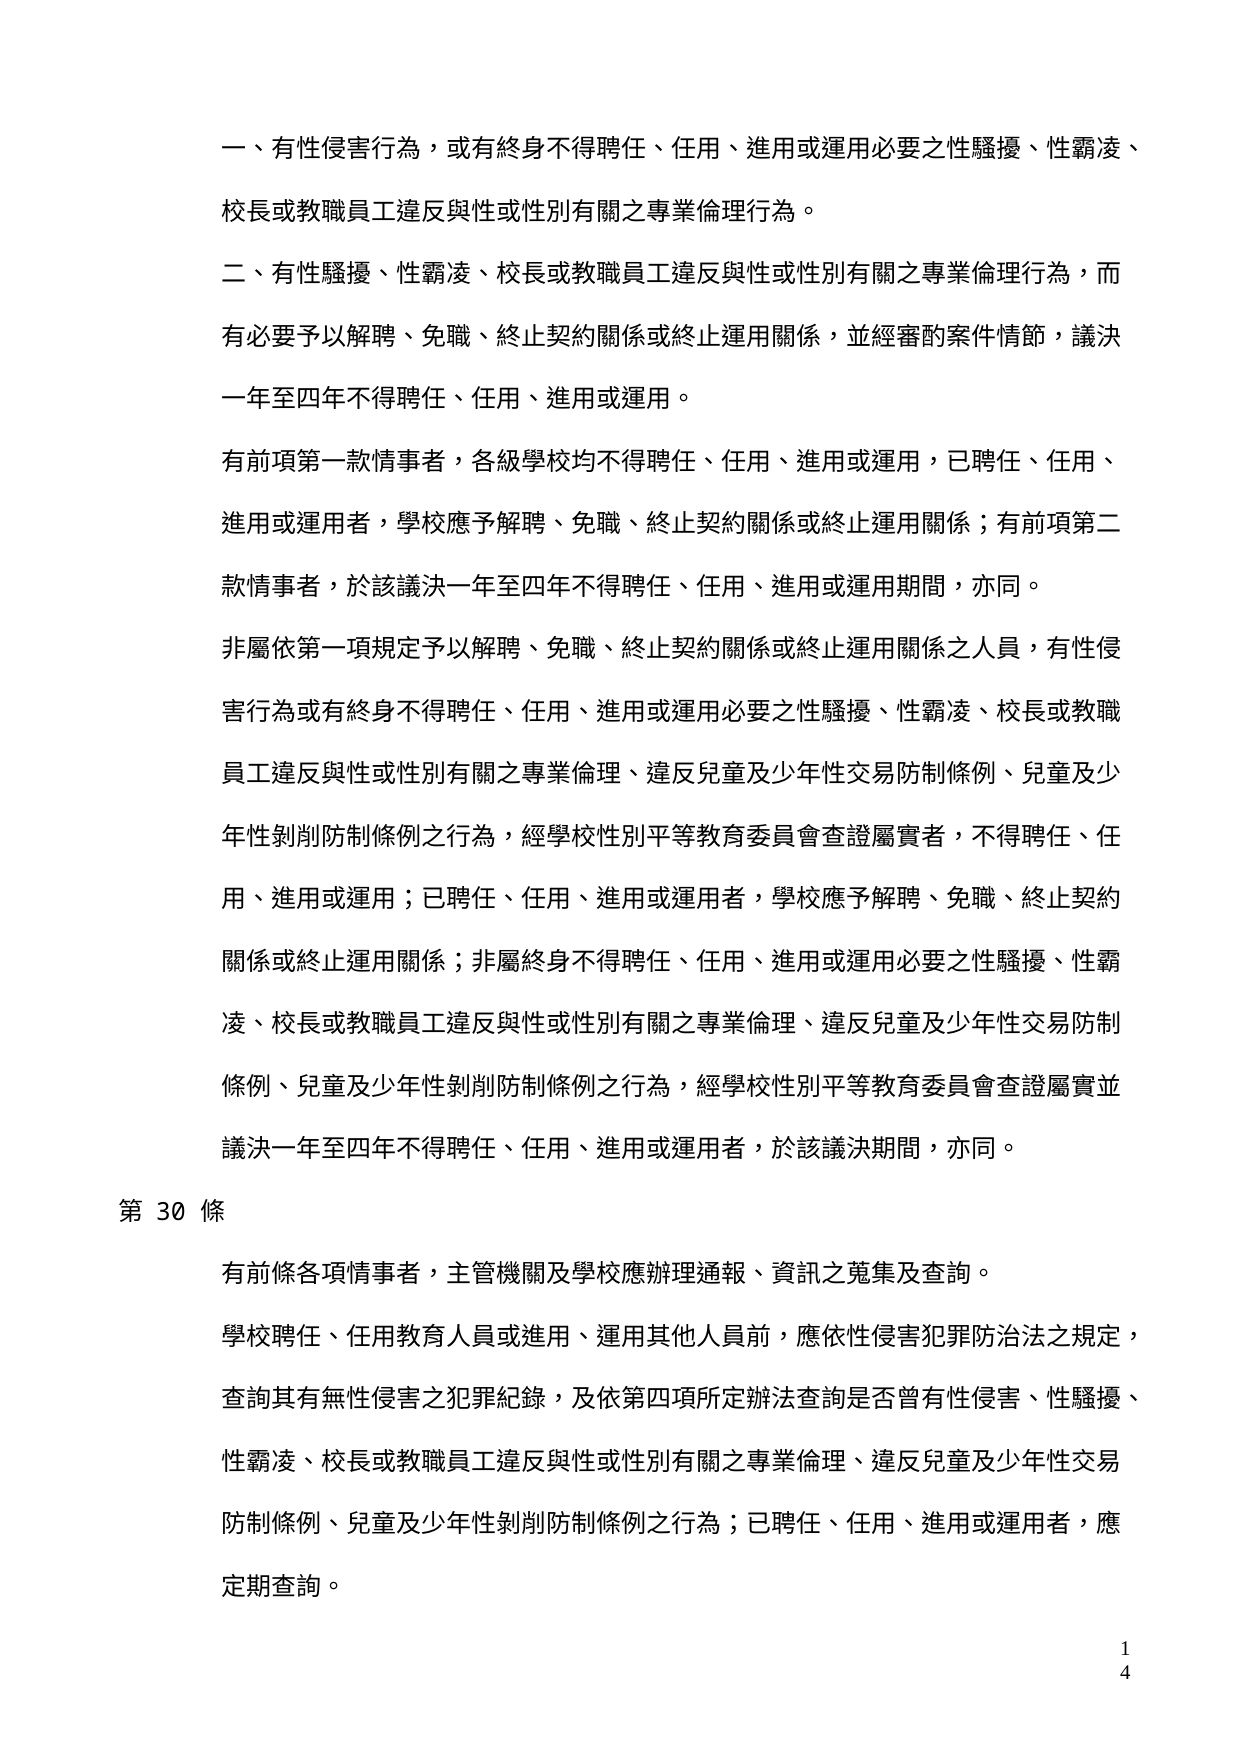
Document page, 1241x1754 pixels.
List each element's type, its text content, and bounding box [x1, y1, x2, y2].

text 有前項第一款情事者，各級學校均不得聘任、任用、進用或運用，已聘任、任用、進用或運用者，學校應予解聘、免職、終止契約關係或終止運用關係；有前項第二款情事者，於該議決一年至四年不得聘任、任用、進用或運用期間，亦同。 [221, 418, 1122, 605]
text 二、有性騷擾、性霸凌、校長或教職員工違反與性或性別有關之專業倫理行為，而有必要予以解聘、免職、終止契約關係或終止運用關係，並經審酌案件情節，議決一年至四年不得聘任、任用、進用或運用。 [221, 230, 1122, 418]
text 第 30 條 [118, 1168, 1122, 1230]
text 學校聘任、任用教育人員或進用、運用其他人員前，應依性侵害犯罪防治法之規定，查詢其有無性侵害之犯罪紀錄，及依第四項所定辦法查詢是否曾有性侵害、性騷擾、性霸凌、校長或教職員工違反與性或性別有關之專業倫理、違反兒童及少年性交易防制條例、兒童及少年性剝削防制條例之行為；已聘任、任用、進用或運用者，應定期查詢。 [221, 1293, 1122, 1605]
text 有前條各項情事者，主管機關及學校應辦理通報、資訊之蒐集及查詢。 [221, 1230, 1122, 1293]
text 一、有性侵害行為，或有終身不得聘任、任用、進用或運用必要之性騷擾、性霸凌、校長或教職員工違反與性或性別有關之專業倫理行為。 [221, 105, 1122, 230]
text 非屬依第一項規定予以解聘、免職、終止契約關係或終止運用關係之人員，有性侵害行為或有終身不得聘任、任用、進用或運用必要之性騷擾、性霸凌、校長或教職員工違反與性或性別有關之專業倫理、違反兒童及少年性交易防制條例、兒童及少年性剝削防制條例之行為，經學校性別平等教育委員會查證屬實者，不得聘任、任用、進用或運用；已聘任、任用、進用或運用者，學校應予解聘、免職、終止契約關係或終止運用關係；非屬終身不得聘任、任用、進用或運用必要之性騷擾、性霸凌、校長或教職員工違反與性或性別有關之專業倫理、違反兒童及少年性交易防制條例、兒童及少年性剝削防制條例之行為，經學校性別平等教育委員會查證屬實並議決一年至四年不得聘任、任用、進用或運用者，於該議決期間，亦同。 [221, 605, 1122, 1168]
